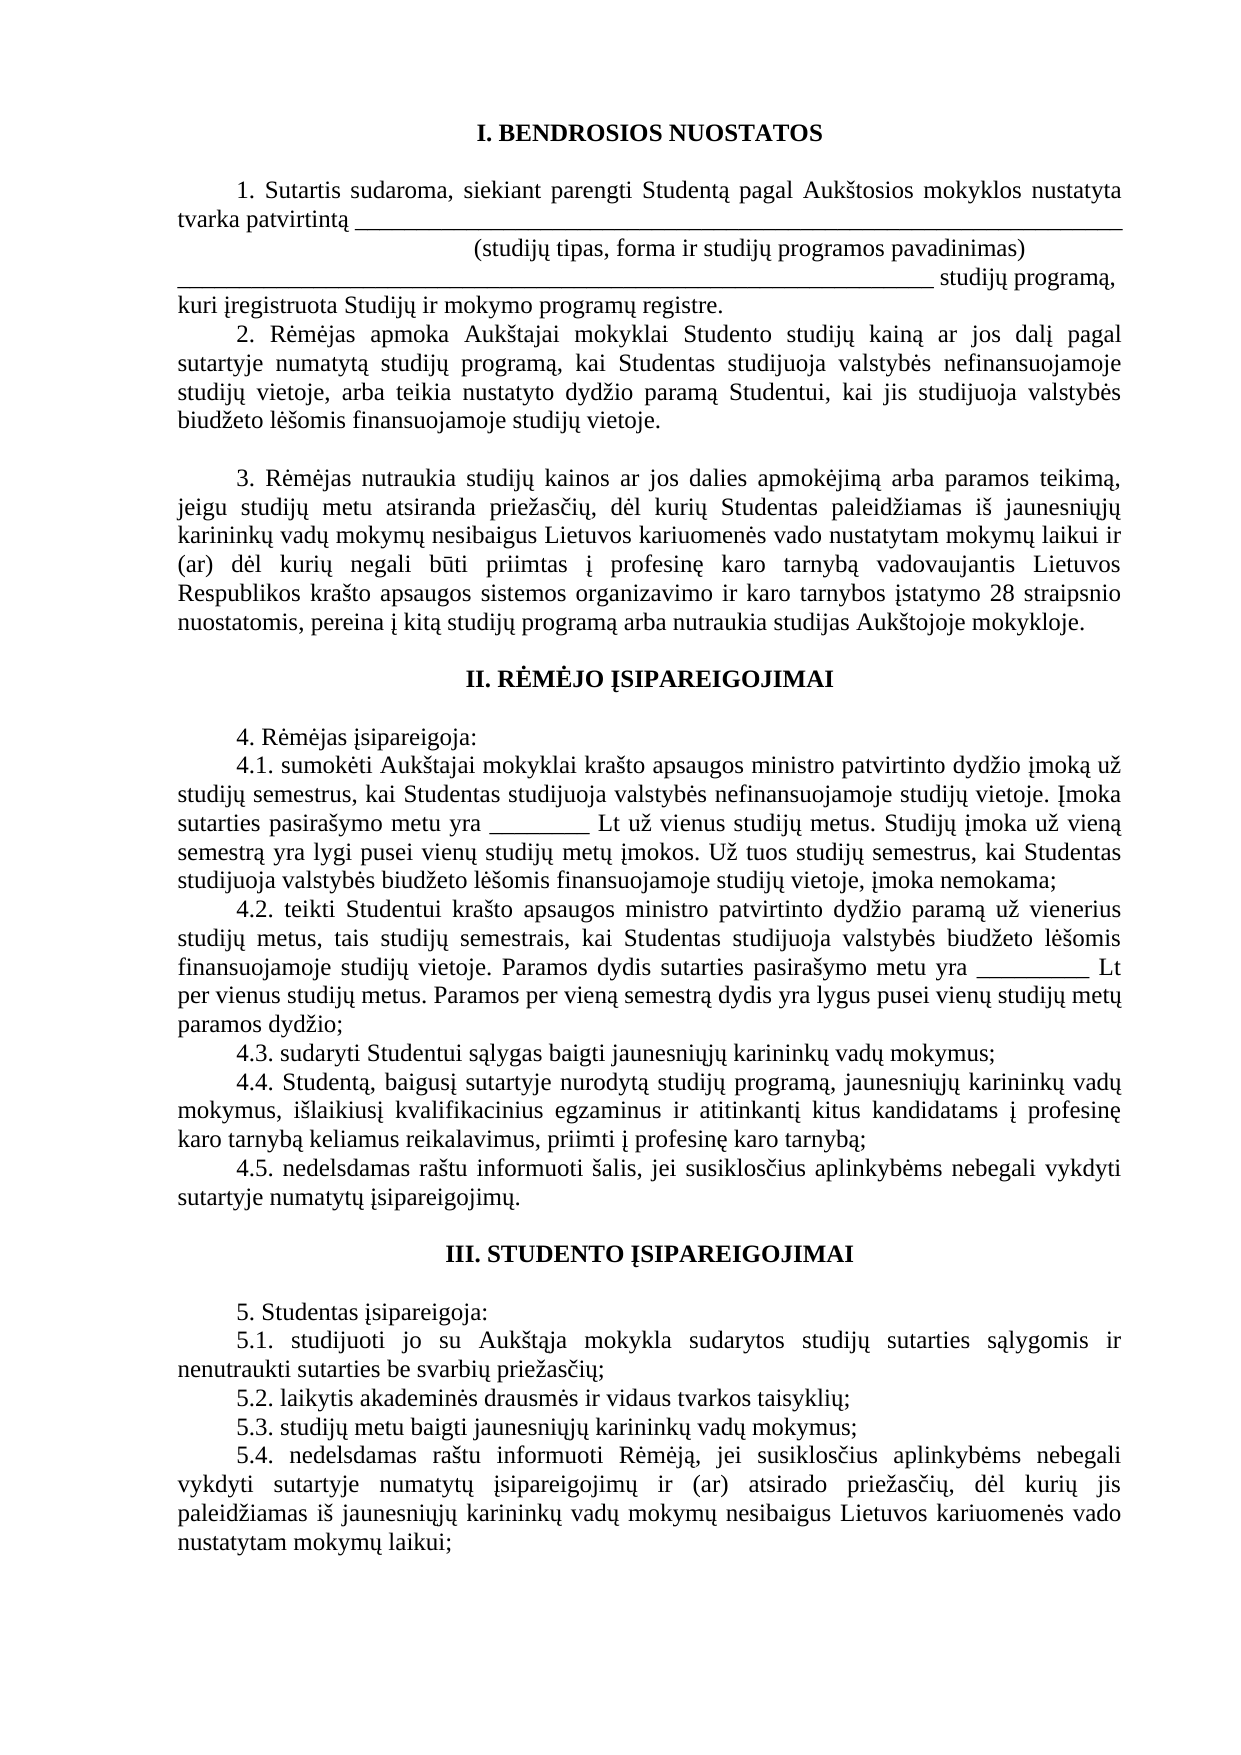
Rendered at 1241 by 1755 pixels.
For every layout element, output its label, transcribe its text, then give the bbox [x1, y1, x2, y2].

text kuri įregistruota Studijų ir mokymo programų registre. [177, 291, 1122, 319]
text _ studijų programą, [177, 262, 1122, 291]
text 4.1. sumokėti Aukštajai mokyklai krašto apsaugos ministro patvirtinto dydžio įmoką už studijų semestrus, kai Studentas studijuoja valstybės nefinansuojamoje studijų vietoje. Įmoka sutarties pasirašymo metu yra ________ Lt už vienus studijų metus. Studijų įmoka už vieną semestrą yra lygi pusei vienų studijų metų įmokos. Už tuos studijų semestrus, kai Studentas studijuoja valstybės biudžeto lėšomis finansuojamoje studijų vietoje, įmoka nemokama; [177, 751, 1122, 894]
text 4.4. Studentą, baigusį sutartyje nurodytą studijų programą, jaunesniųjų karininkų vadų mokymus, išlaikiusį kvalifikacinius egzaminus ir atitinkantį kitus kandidatams į profesinę karo tarnybą keliamus reikalavimus, priimti į profesinę karo tarnybą; [177, 1067, 1122, 1153]
text 5.4. nedelsdamas raštu informuoti Rėmėją, jei susiklosčius aplinkybėms nebegali vykdyti sutartyje numatytų įsipareigojimų ir (ar) atsirado priežasčių, dėl kurių jis paleidžiamas iš jaunesniųjų karininkų vadų mokymų nesibaigus Lietuvos kariuomenės vado nustatytam mokymų laikui; [177, 1441, 1122, 1556]
text III. STUDENTO ĮSIPAREIGOJIMAI [177, 1239, 1122, 1268]
text 5.2. laikytis akademinės drausmės ir vidaus tvarkos taisyklių; [177, 1383, 1122, 1412]
text 3. Rėmėjas nutraukia studijų kainos ar jos dalies apmokėjimą arba paramos teikimą, jeigu studijų metu atsiranda priežasčių, dėl kurių Studentas paleidžiamas iš jaunesniųjų karininkų vadų mokymų nesibaigus Lietuvos kariuomenės vado nustatytam mokymų laikui ir (ar) dėl kurių negali būti priimtas į profesinę karo tarnybą vadovaujantis Lietuvos Respublikos krašto apsaugos sistemos organizavimo ir karo tarnybos įstatymo 28 straipsnio nuostatomis, pereina į kitą studijų programą arba nutraukia studijas Aukštojoje mokykloje. [177, 463, 1122, 636]
text 5.3. studijų metu baigti jaunesniųjų karininkų vadų mokymus; [177, 1412, 1122, 1441]
text II. RĖMĖJO ĮSIPAREIGOJIMAI [177, 664, 1122, 693]
text I. BENDROSIOS NUOSTATOS [177, 118, 1122, 147]
text 2. Rėmėjas apmoka Aukštajai mokyklai Studento studijų kainą ar jos dalį pagal sutartyje numatytą studijų programą, kai Studentas studijuoja valstybės nefinansuojamoje studijų vietoje, arba teikia nustatyto dydžio paramą Studentui, kai jis studijuoja valstybės biudžeto lėšomis finansuojamoje studijų vietoje. [177, 319, 1122, 434]
text 1. Sutartis sudaroma, siekiant parengti Studentą pagal Aukštosios mokyklos nustatyta tvarka patvirtintą [177, 176, 1122, 233]
text 5.1. studijuoti jo su Aukštąja mokykla sudarytos studijų sutarties sąlygomis ir nenutraukti sutarties be svarbių priežasčių; [177, 1326, 1122, 1383]
text 4.5. nedelsdamas raštu informuoti šalis, jei susiklosčius aplinkybėms nebegali vykdyti sutartyje numatytų įsipareigojimų. [177, 1153, 1122, 1211]
text 4. Rėmėjas įsipareigoja: [177, 722, 1122, 751]
text (studijų tipas, forma ir studijų programos pavadinimas) [377, 233, 1122, 262]
text 4.3. sudaryti Studentui sąlygas baigti jaunesniųjų karininkų vadų mokymus; [177, 1038, 1122, 1067]
text 5. Studentas įsipareigoja: [177, 1297, 1122, 1326]
text 4.2. teikti Studentui krašto apsaugos ministro patvirtinto dydžio paramą už vienerius studijų metus, tais studijų semestrais, kai Studentas studijuoja valstybės biudžeto lėšomis finansuojamoje studijų vietoje. Paramos dydis sutarties pasirašymo metu yra _________ Lt per vienus studijų metus. Paramos per vieną semestrą dydis yra lygus pusei vienų studijų metų paramos dydžio; [177, 894, 1122, 1038]
